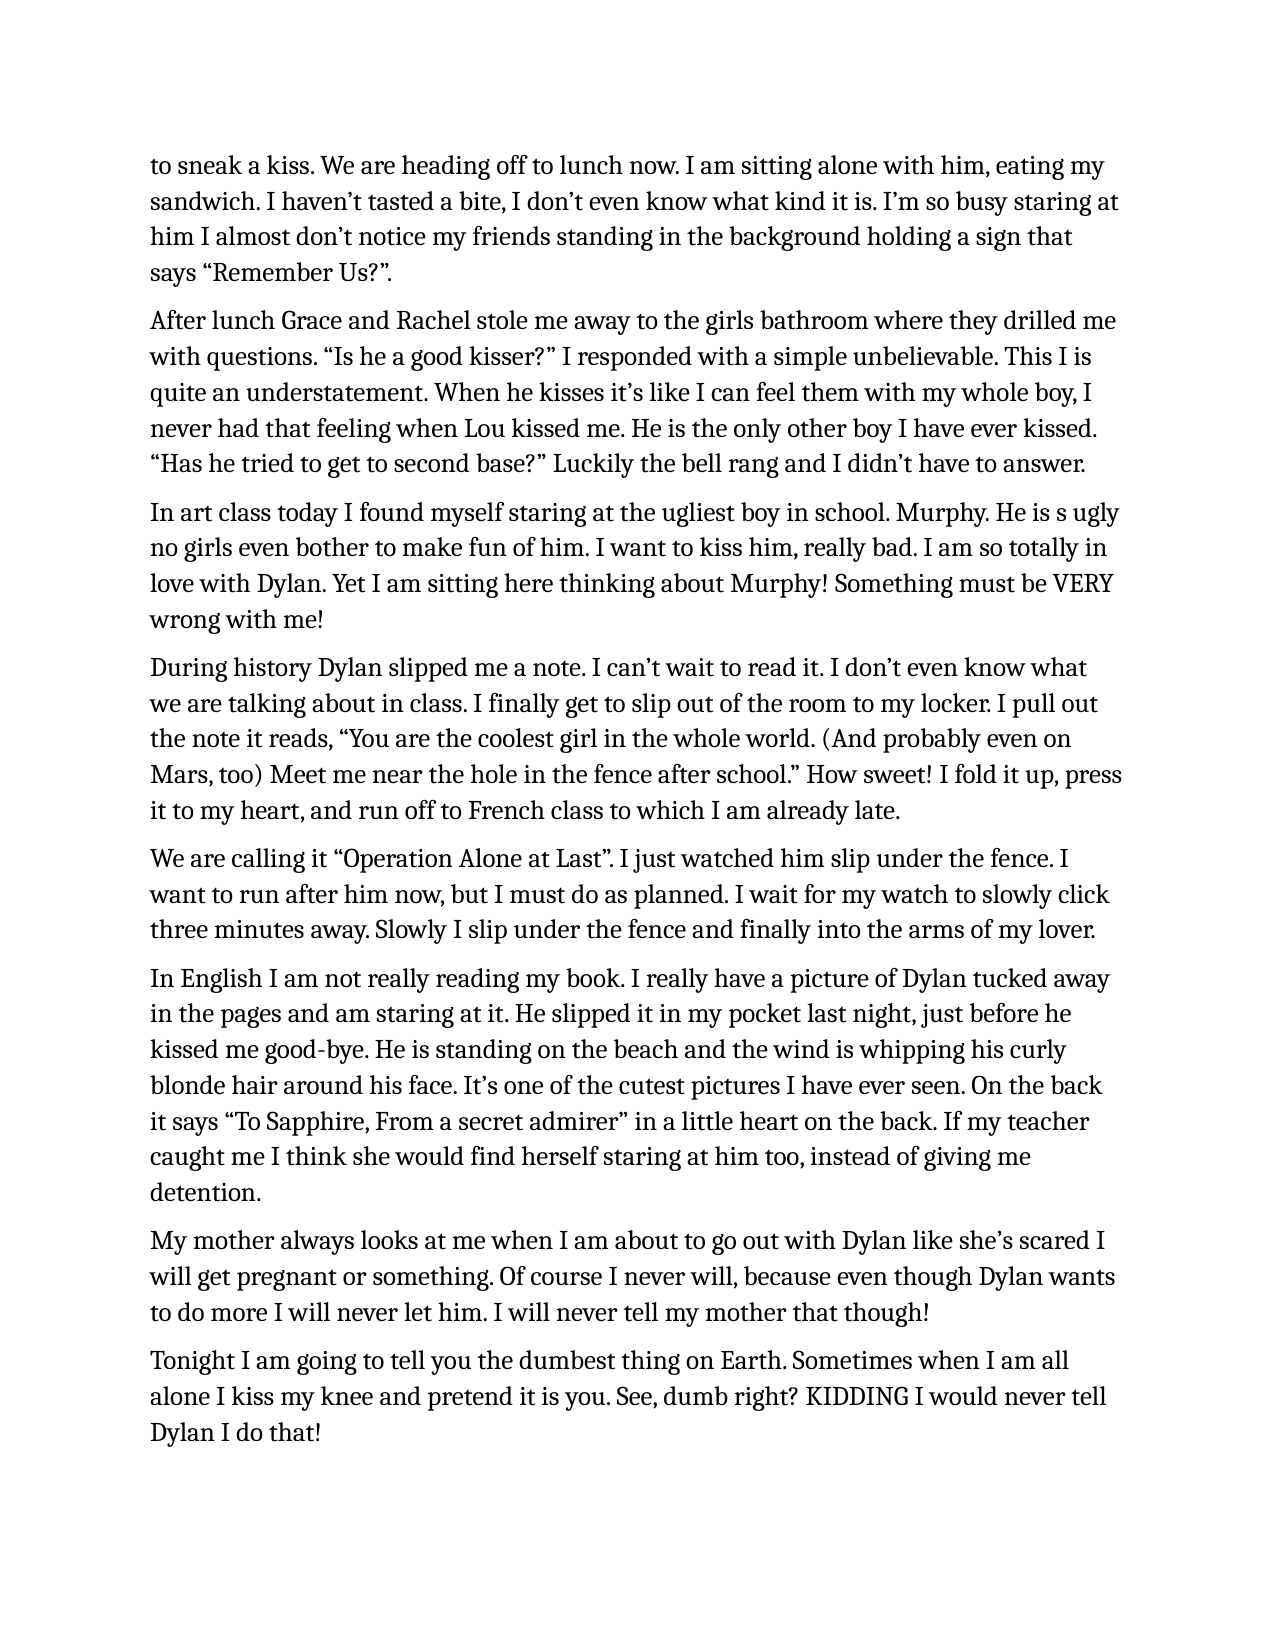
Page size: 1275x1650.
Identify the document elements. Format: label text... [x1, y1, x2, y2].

text During history Dylan slipped me a note. I can’t wait to read it. I don’t even know what we are talking about in class. I finally get to slip out of the room to my locker. I pull out the note it reads, “You are the coolest girl in the whole world. (And probably even on Mars, too) Meet me near the hole in the fence after school.” How sweet! I fold it up, press it to my heart, and run off to French class to which I am already late. [150, 652, 1125, 826]
text In art class today I found myself staring at the ugliest boy in school. Murphy. He is s ugly no girls even bother to make fun of him. I want to kiss him, really bad. I am so totally in love with Dylan. Yet I am sitting here thinking about Murphy! Something must be VERY wrong with me! [150, 497, 1125, 635]
text My mother always looks at me when I am about to go out with Dylan like she’s scared I will get pregnant or something. Of course I never will, because even though Dylan wants to do more I will never let him. I will never tell my mother that though! [150, 1225, 1125, 1328]
text In English I am not really reading my book. I really have a picture of Dylan tucked away in the pages and am staring at it. He slipped it in my pocket last night, just before he kissed me good-bye. He is standing on the beach and the wind is whipping his curly blonde hair around his face. It’s one of the cutest pictures I have ever seen. On the back it says “To Sapphire, From a secret admirer” in a little heart on the back. If my teacher caught me I think she would find herself staring at him too, instead of giving me detention. [150, 963, 1125, 1208]
text After lunch Grace and Rachel stole me away to the girls bathroom where they drilled me with questions. “Is he a good kisser?” I responded with a simple unbelievable. This I is quite an understatement. When he kisses it’s like I can feel them with my whole boy, I never had that feeling when Lou kissed me. He is the only other boy I have ever kissed. “Has he tried to get to second base?” Luckily the bell rang and I didn’t have to answer. [150, 305, 1125, 479]
text to sneak a kiss. We are heading off to lunch now. I am sitting alone with him, eating my sandwich. I haven’t tasted a bite, I don’t even know what kind it is. I’m so busy staring at him I almost don’t notice my friends standing in the background holding a sign that says “Remember Us?”. [150, 150, 1125, 288]
text Tonight I am going to tell you the dumbest thing on Earth. Sometimes when I am all alone I kiss my knee and pretend it is you. See, dumb right? KIDDING I would never tell Dylan I do that! [150, 1345, 1125, 1448]
text We are calling it “Operation Alone at Last”. I just watched him slip under the fence. I want to run after him now, but I must do as planned. I wait for my watch to slowly click three minutes away. Slowly I slip under the fence and finally into the arms of my lover. [150, 843, 1125, 946]
